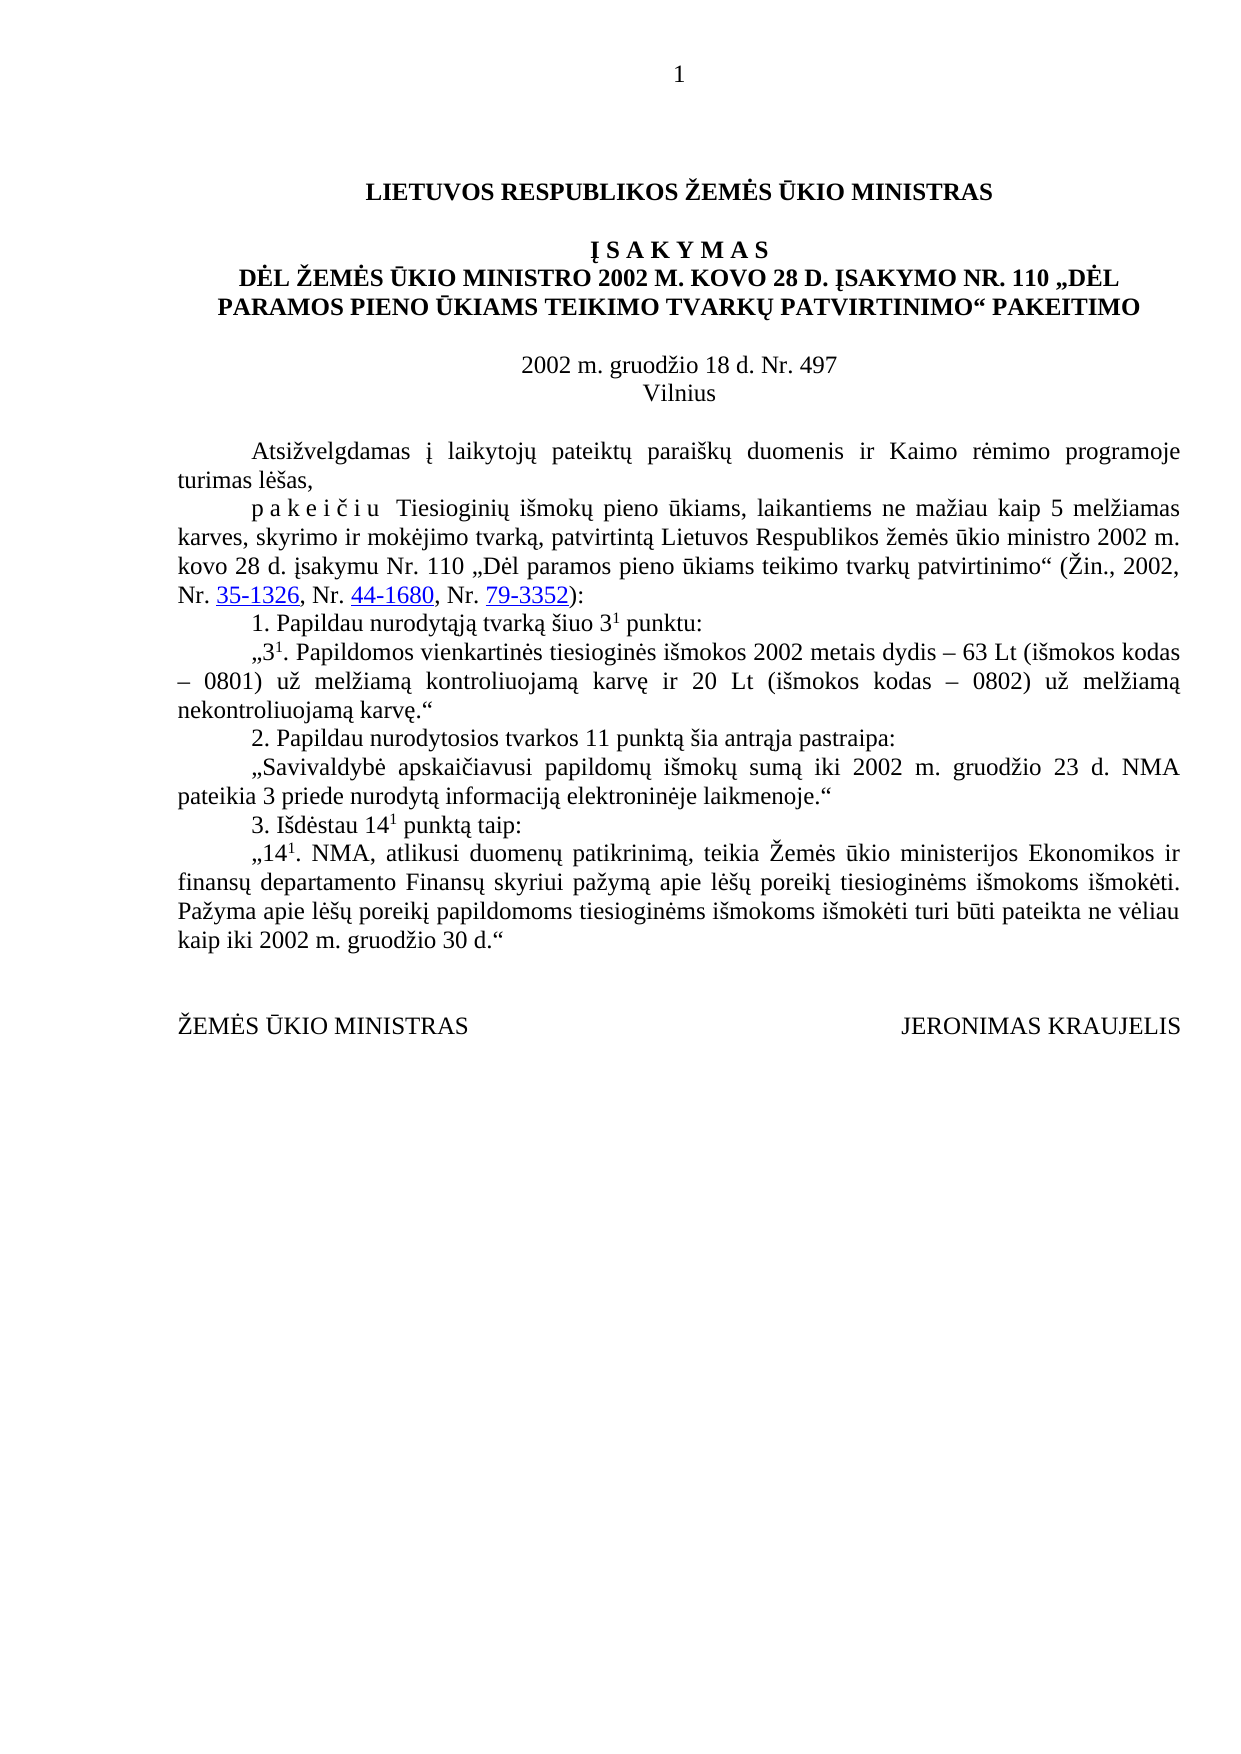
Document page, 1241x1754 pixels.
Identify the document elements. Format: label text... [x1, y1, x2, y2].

text 1. Papildau nurodytąją tvarką šiuo 31 punktu: [177, 608, 1181, 637]
text LIETUVOS RESPUBLIKOS ŽEMĖS ŪKIO MINISTRAS [177, 177, 1181, 206]
text Atsižvelgdamas į laikytojų pateiktų paraiškų duomenis ir Kaimo rėmimo programoje turimas lėšas, [177, 436, 1181, 493]
text 3. Išdėstau 141 punktą taip: [177, 810, 1181, 838]
text DĖL ŽEMĖS ŪKIO MINISTRO 2002 M. KOVO 28 D. ĮSAKYMO NR. 110 „DĖL PARAMOS PIENO ŪKIAMS TEIKIMO TVARKŲ PATVIRTINIMO“ PAKEITIMO [177, 263, 1181, 321]
text „141. NMA, atlikusi duomenų patikrinimą, teikia Žemės ūkio ministerijos Ekonomikos ir finansų departamento Finansų skyriui pažymą apie lėšų poreikį tiesioginėms išmokoms išmokėti. Pažyma apie lėšų poreikį papildomoms tiesioginėms išmokoms išmokėti turi būti pateikta ne vėliau kaip iki 2002 m. gruodžio 30 d.“ [177, 838, 1181, 953]
text 2002 m. gruodžio 18 d. Nr. 497 [177, 350, 1181, 378]
text „31. Papildomos vienkartinės tiesioginės išmokos 2002 metais dydis – 63 Lt (išmokos kodas – 0801) už melžiamą kontroliuojamą karvę ir 20 Lt (išmokos kodas – 0802) už melžiamą nekontroliuojamą karvę.“ [177, 637, 1181, 723]
text Į S A K Y M A S [177, 235, 1181, 263]
text pakeičiu Tiesioginių išmokų pieno ūkiams, laikantiems ne mažiau kaip 5 melžiamas karves, skyrimo ir mokėjimo tvarką, patvirtintą Lietuvos Respublikos žemės ūkio ministro 2002 m. kovo 28 d. įsakymu Nr. 110 „Dėl paramos pieno ūkiams teikimo tvarkų patvirtinimo“ (Žin., 2002, Nr. 35-1326, Nr. 44-1680, Nr. 79-3352): [177, 493, 1181, 608]
text „Savivaldybė apskaičiavusi papildomų išmokų sumą iki 2002 m. gruodžio 23 d. NMA pateikia 3 priede nurodytą informaciją elektroninėje laikmenoje.“ [177, 752, 1181, 810]
text Vilnius [177, 378, 1181, 407]
text ŽEMĖS ŪKIO MINISTRAS JERONIMAS KRAUJELIS [177, 1011, 1181, 1040]
text 2. Papildau nurodytosios tvarkos 11 punktą šia antrąja pastraipa: [177, 723, 1181, 752]
